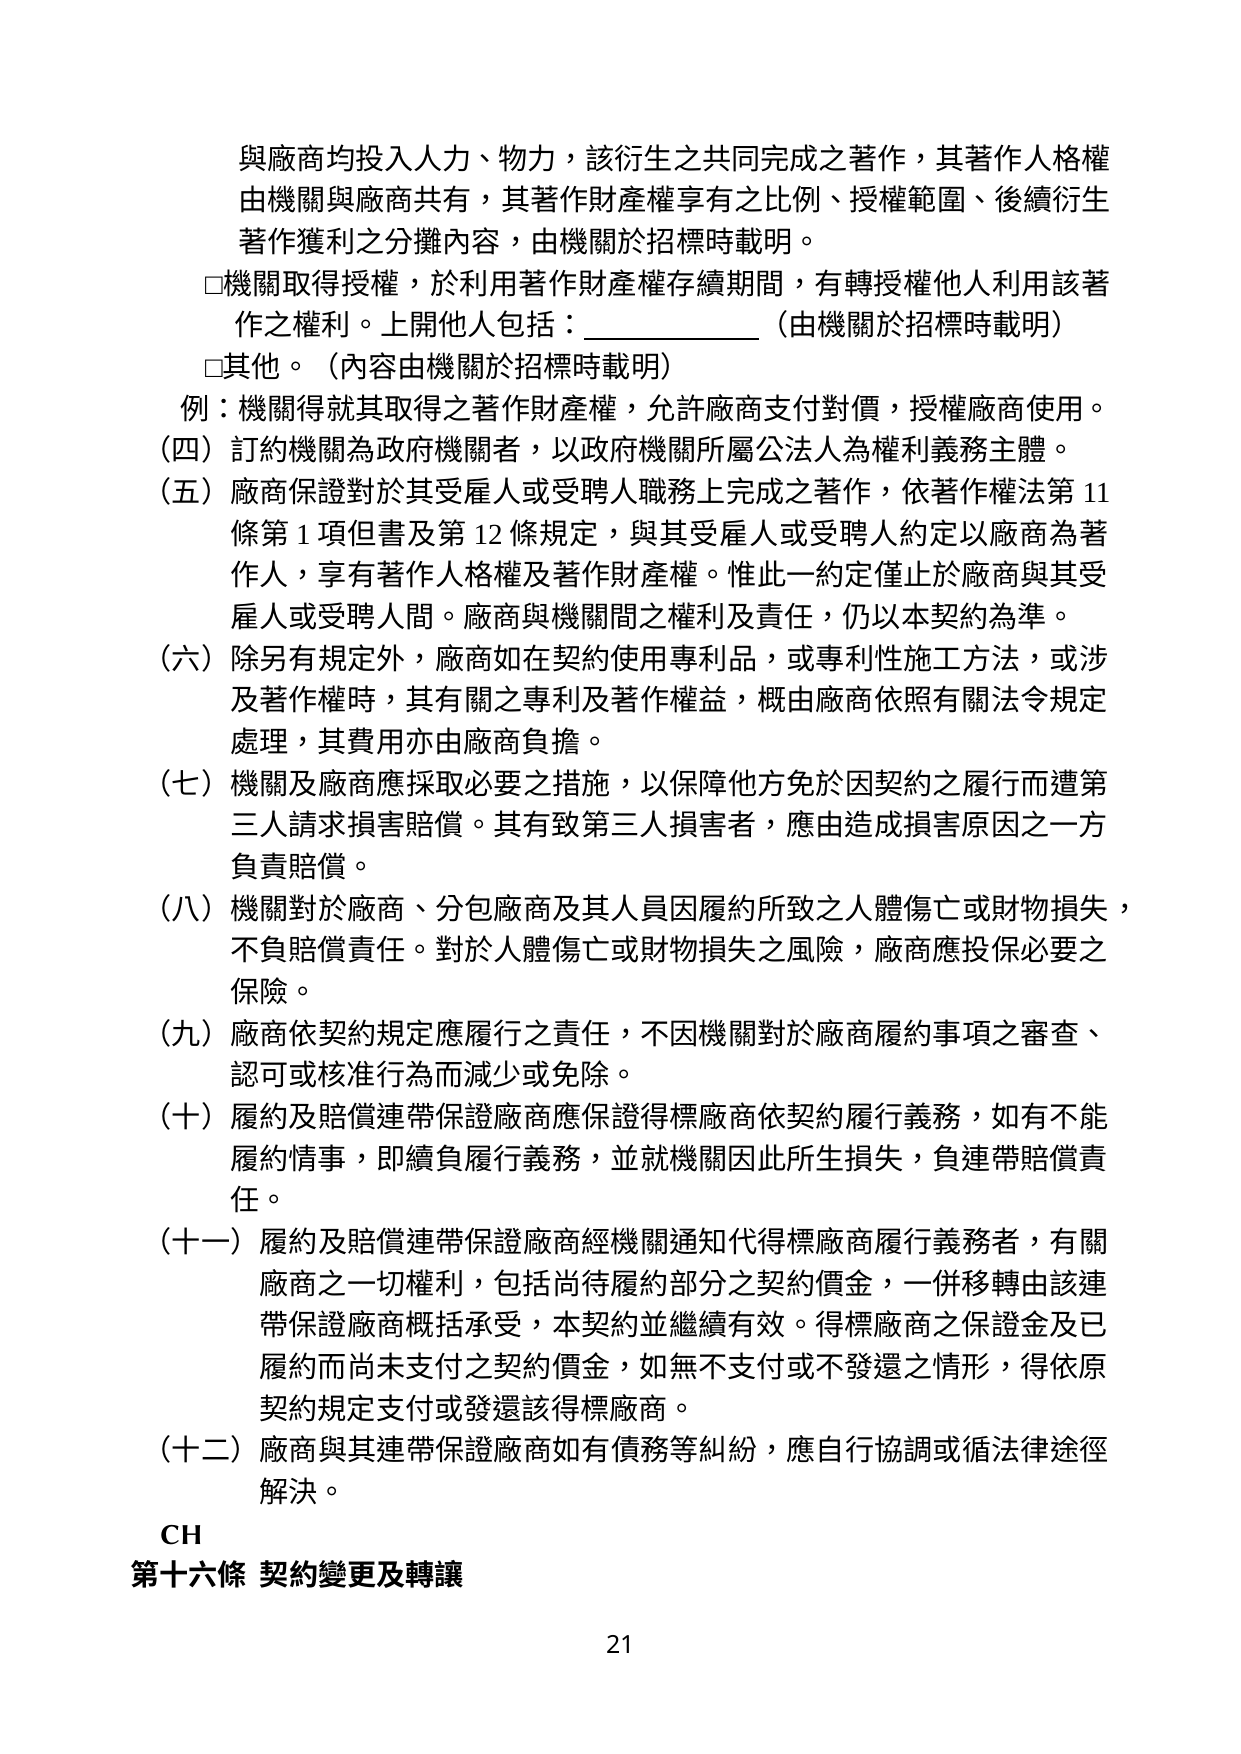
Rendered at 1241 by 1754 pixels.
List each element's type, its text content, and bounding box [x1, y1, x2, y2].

text （九）廠商依契約規定應履行之責任，不因機關對於廠商履約事項之審查、認可或核准行為而減少或免除。 [142, 1011, 1110, 1094]
text  [159, 1511, 1110, 1552]
text 與廠商均投入人力、物力，該衍生之共同完成之著作，其著作人格權由機關與廠商共有，其著作財產權享有之比例、授權範圍、後續衍生著作獲利之分攤內容，由機關於招標時載明。 [180, 136, 1110, 261]
text 例：機關得就其取得之著作財產權，允許廠商支付對價，授權廠商使用。 [180, 386, 1110, 427]
text □其他。（內容由機關於招標時載明） [205, 344, 1110, 386]
text □機關取得授權，於利用著作財產權存續期間，有轉授權他人利用該著作之權利。上開他人包括： （由機關於招標時載明） [205, 261, 1110, 344]
text （五）廠商保證對於其受雇人或受聘人職務上完成之著作，依著作權法第11條第1項但書及第12條規定，與其受雇人或受聘人約定以廠商為著作人，享有著作人格權及著作財產權。惟此一約定僅止於廠商與其受雇人或受聘人間。廠商與機關間之權利及責任，仍以本契約為準。 [142, 469, 1110, 636]
text （四）訂約機關為政府機關者，以政府機關所屬公法人為權利義務主體。 [142, 427, 1110, 469]
text 第十六條 契約變更及轉讓 [130, 1552, 1110, 1594]
text （六）除另有規定外，廠商如在契約使用專利品，或專利性施工方法，或涉及著作權時，其有關之專利及著作權益，概由廠商依照有關法令規定處理，其費用亦由廠商負擔。 [142, 636, 1110, 761]
text （十二）廠商與其連帶保證廠商如有債務等糾紛，應自行協調或循法律途徑解決。 [142, 1427, 1110, 1511]
text （七）機關及廠商應採取必要之措施，以保障他方免於因契約之履行而遭第三人請求損害賠償。其有致第三人損害者，應由造成損害原因之一方負責賠償。 [142, 761, 1110, 886]
text （十）履約及賠償連帶保證廠商應保證得標廠商依契約履行義務，如有不能履約情事，即續負履行義務，並就機關因此所生損失，負連帶賠償責任。 [142, 1094, 1110, 1219]
text （八）機關對於廠商、分包廠商及其人員因履約所致之人體傷亡或財物損失，不負賠償責任。對於人體傷亡或財物損失之風險，廠商應投保必要之保險。 [142, 886, 1110, 1011]
text （十一）履約及賠償連帶保證廠商經機關通知代得標廠商履行義務者，有關廠商之一切權利，包括尚待履約部分之契約價金，一併移轉由該連帶保證廠商概括承受，本契約並繼續有效。得標廠商之保證金及已履約而尚未支付之契約價金，如無不支付或不發還之情形，得依原契約規定支付或發還該得標廠商。 [142, 1219, 1110, 1427]
